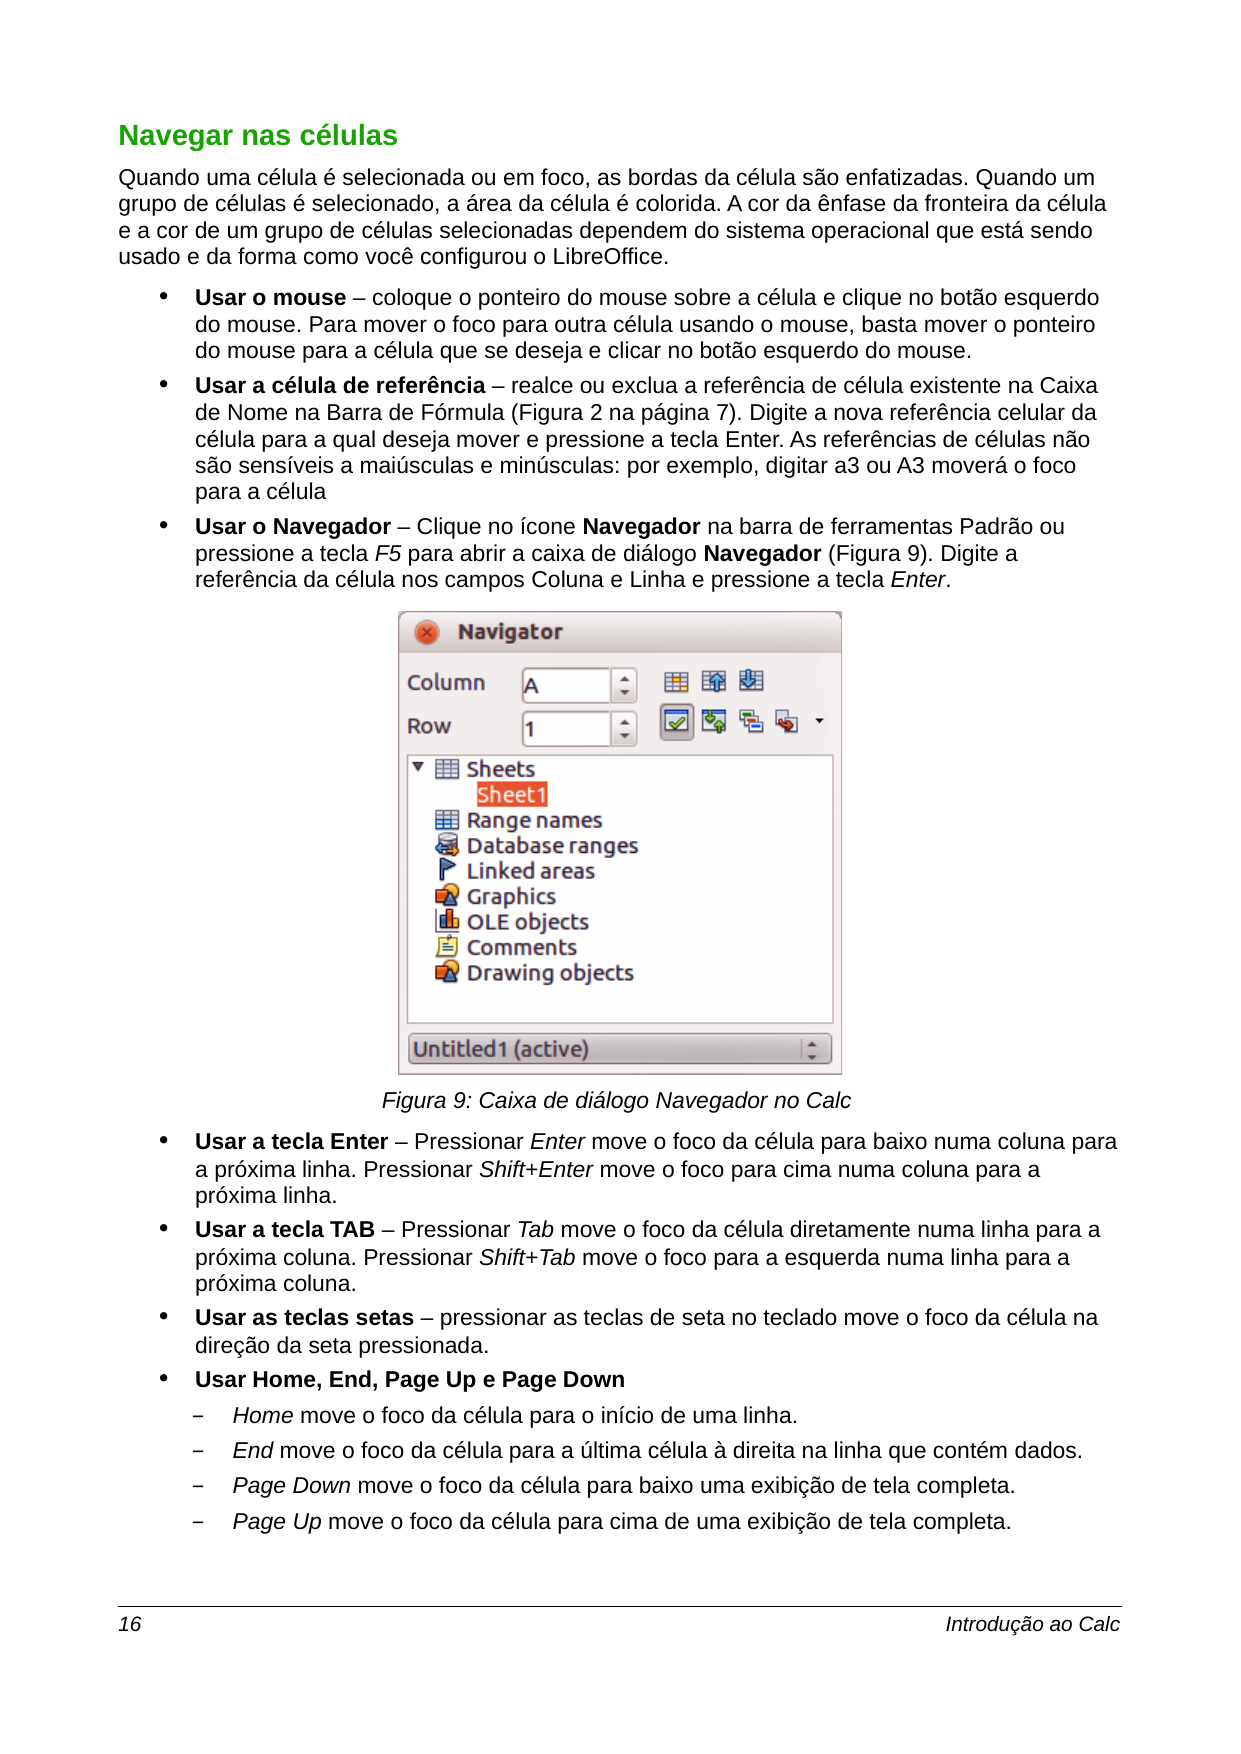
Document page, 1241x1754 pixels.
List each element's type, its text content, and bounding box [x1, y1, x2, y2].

list Usar Home, End, Page Up e Page Down [156, 1364, 1122, 1393]
list Usar as teclas setas – pressionar as teclas de seta no teclado move o foco da célula na direção da seta pressionada. [156, 1303, 1122, 1358]
subtitle Navegar nas células [118, 118, 1122, 152]
text Quando uma célula é selecionada ou em foco, as bordas da célula são enfatizadas. Quando um grupo de células é selecionado, a área da célula é colorida. A cor da ênfase da fronteira da célula e a cor de um grupo de células selecionadas dependem do sistema operacional que está sendo usado e da forma como você configurou o LibreOffice. [118, 164, 1122, 269]
text Figura 9: Caixa de diálogo Navegador no Calc [382, 1087, 859, 1114]
list Usar a tecla TAB – Pressionar Tab move o foco da célula diretamente numa linha para a próxima coluna. Pressionar Shift+Tab move o foco para a esquerda numa linha para a próxima coluna. [156, 1214, 1122, 1296]
list Usar o Navegador – Clique no ícone Navegador na barra de ferramentas Padrão ou pressione a tecla F5 para abrir a caixa de diálogo Navegador (Figura 9). Digite a referência da célula nos campos Coluna e Linha e pressione a tecla Enter. [156, 511, 1122, 593]
list Usar o mouse – coloque o ponteiro do mouse sobre a célula e clique no botão esquerdo do mouse. Para mover o foco para outra célula usando o mouse, basta mover o ponteiro do mouse para a célula que se deseja e clicar no botão esquerdo do mouse. [156, 282, 1122, 364]
list Usar a tecla Enter – Pressionar Enter move o foco da célula para baixo numa coluna para a próxima linha. Pressionar Shift+Enter move o foco para cima numa coluna para a próxima linha. [156, 1126, 1122, 1208]
list Page Up move o foco da célula para cima de uma exibição de tela completa. [192, 1506, 1122, 1535]
list Home move o foco da célula para o início de uma linha. [192, 1400, 1122, 1429]
list Page Down move o foco da célula para baixo uma exibição de tela completa. [192, 1471, 1122, 1500]
list Usar a célula de referência – realce ou exclua a referência de célula existente na Caixa de Nome na Barra de Fórmula (Figura 2 na página 7). Digite a nova referência celular da célula para a qual deseja mover e pressione a tecla Enter. As referências de células não são sensíveis a maiúsculas e minúsculas: por exemplo, digitar a3 ou A3 moverá o foco para a célula [156, 370, 1122, 505]
list End move o foco da célula para a última célula à direita na linha que contém dados. [192, 1435, 1122, 1464]
picture [398, 611, 843, 1075]
